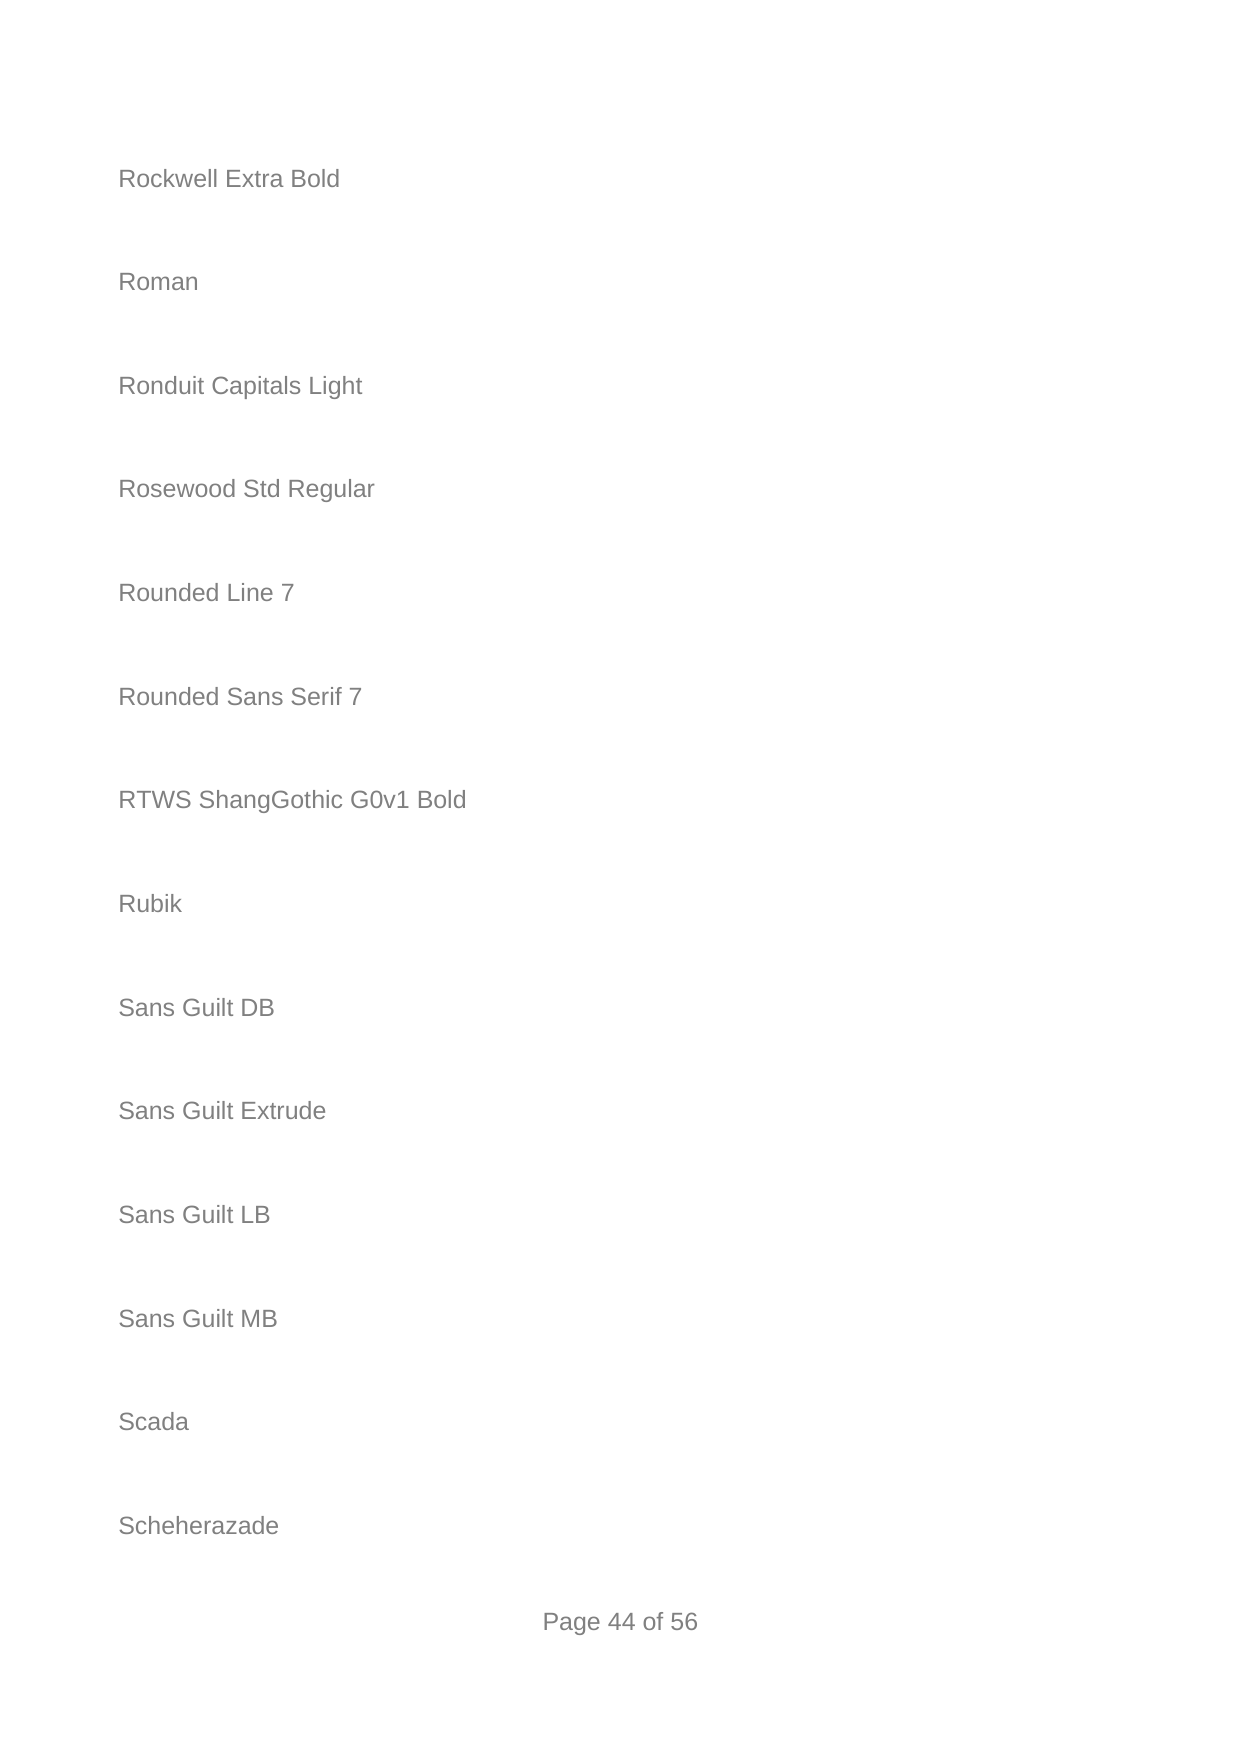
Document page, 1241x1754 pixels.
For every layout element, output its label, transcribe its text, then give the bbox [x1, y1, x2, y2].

text Sans Guilt LB [118, 1200, 1122, 1229]
text RTWS ShangGothic G0v1 Bold [118, 785, 1122, 814]
text Rounded Line 7 [118, 578, 1122, 607]
text Ronduit Capitals Light [118, 371, 1122, 399]
text Sans Guilt DB [118, 993, 1122, 1021]
text Rounded Sans Serif 7 [118, 682, 1122, 711]
text Rosewood Std Regular [118, 474, 1122, 503]
text Sans Guilt MB [118, 1304, 1122, 1332]
text Roman [118, 267, 1122, 296]
text Scada [118, 1407, 1122, 1436]
text Rockwell Extra Bold [118, 163, 1122, 192]
text Sans Guilt Extrude [118, 1096, 1122, 1125]
text Scheherazade [118, 1511, 1122, 1540]
text Rubik [118, 889, 1122, 918]
